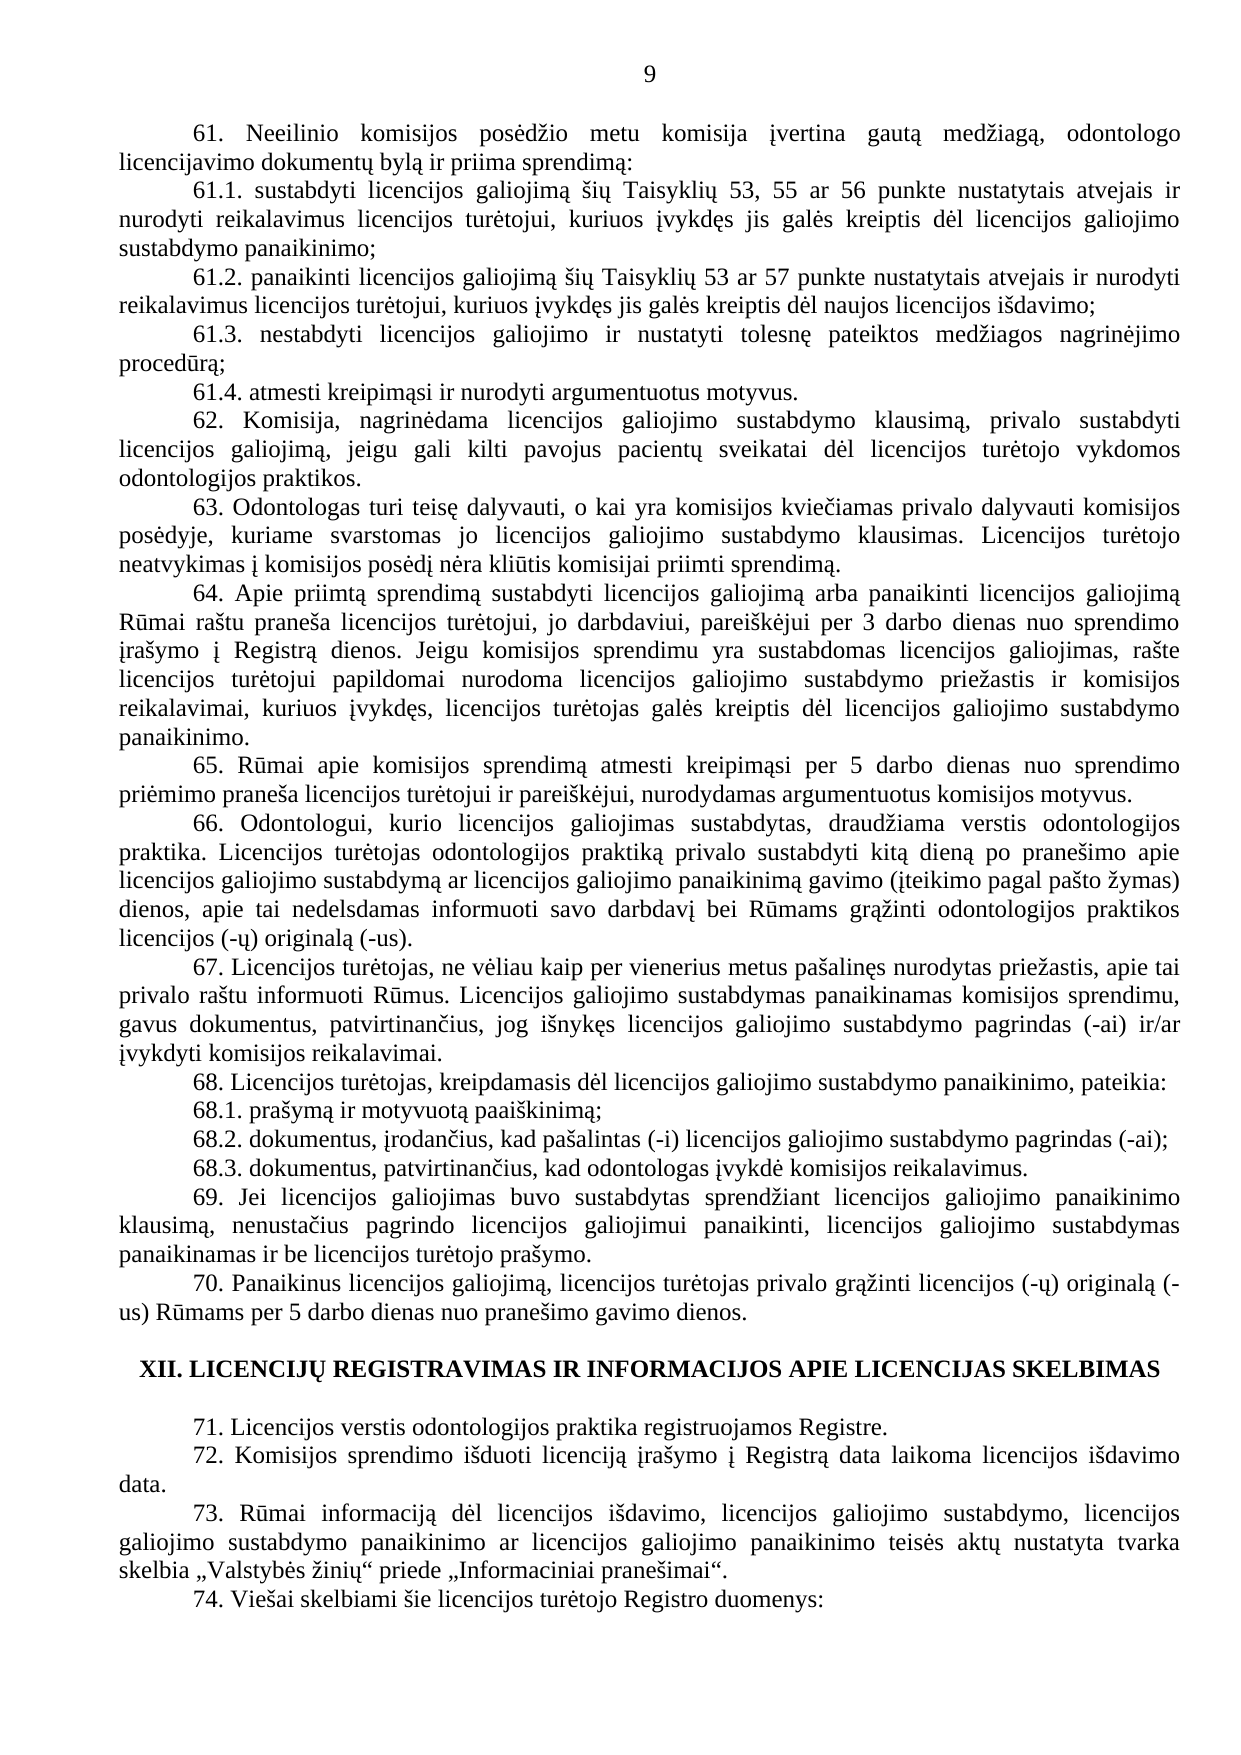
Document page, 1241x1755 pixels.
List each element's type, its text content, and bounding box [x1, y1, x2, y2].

text 68. Licencijos turėtojas, kreipdamasis dėl licencijos galiojimo sustabdymo panaikinimo, pateikia: [119, 1067, 1181, 1096]
text 65. Rūmai apie komisijos sprendimą atmesti kreipimąsi per 5 darbo dienas nuo sprendimo priėmimo praneša licencijos turėtojui ir pareiškėjui, nurodydamas argumentuotus komisijos motyvus. [119, 751, 1181, 808]
text 72. Komisijos sprendimo išduoti licenciją įrašymo į Registrą data laikoma licencijos išdavimo data. [119, 1441, 1181, 1498]
text 70. Panaikinus licencijos galiojimą, licencijos turėtojas privalo grąžinti licencijos (-ų) originalą (-us) Rūmams per 5 darbo dienas nuo pranešimo gavimo dienos. [119, 1268, 1181, 1326]
text 66. Odontologui, kurio licencijos galiojimas sustabdytas, draudžiama verstis odontologijos praktika. Licencijos turėtojas odontologijos praktiką privalo sustabdyti kitą dieną po pranešimo apie licencijos galiojimo sustabdymą ar licencijos galiojimo panaikinimą gavimo (įteikimo pagal pašto žymas) dienos, apie tai nedelsdamas informuoti savo darbdavį bei Rūmams grąžinti odontologijos praktikos licencijos (-ų) originalą (-us). [119, 808, 1181, 952]
text XII. LICENCIJŲ REGISTRAVIMAS IR INFORMACIJOS APIE LICENCIJAS SKELBIMAS [119, 1354, 1181, 1383]
text 68.1. prašymą ir motyvuotą paaiškinimą; [119, 1096, 1181, 1124]
text 68.2. dokumentus, įrodančius, kad pašalintas (-i) licencijos galiojimo sustabdymo pagrindas (-ai); [119, 1124, 1181, 1153]
text 64. Apie priimtą sprendimą sustabdyti licencijos galiojimą arba panaikinti licencijos galiojimą Rūmai raštu praneša licencijos turėtojui, jo darbdaviui, pareiškėjui per 3 darbo dienas nuo sprendimo įrašymo į Registrą dienos. Jeigu komisijos sprendimu yra sustabdomas licencijos galiojimas, rašte licencijos turėtojui papildomai nurodoma licencijos galiojimo sustabdymo priežastis ir komisijos reikalavimai, kuriuos įvykdęs, licencijos turėtojas galės kreiptis dėl licencijos galiojimo sustabdymo panaikinimo. [119, 578, 1181, 751]
text 63. Odontologas turi teisę dalyvauti, o kai yra komisijos kviečiamas privalo dalyvauti komisijos posėdyje, kuriame svarstomas jo licencijos galiojimo sustabdymo klausimas. Licencijos turėtojo neatvykimas į komisijos posėdį nėra kliūtis komisijai priimti sprendimą. [119, 492, 1181, 578]
text 62. Komisija, nagrinėdama licencijos galiojimo sustabdymo klausimą, privalo sustabdyti licencijos galiojimą, jeigu gali kilti pavojus pacientų sveikatai dėl licencijos turėtojo vykdomos odontologijos praktikos. [119, 406, 1181, 492]
text 61.3. nestabdyti licencijos galiojimo ir nustatyti tolesnę pateiktos medžiagos nagrinėjimo procedūrą; [119, 319, 1181, 377]
text 61.4. atmesti kreipimąsi ir nurodyti argumentuotus motyvus. [119, 377, 1181, 406]
text 73. Rūmai informaciją dėl licencijos išdavimo, licencijos galiojimo sustabdymo, licencijos galiojimo sustabdymo panaikinimo ar licencijos galiojimo panaikinimo teisės aktų nustatyta tvarka skelbia „Valstybės žinių“ priede „Informaciniai pranešimai“. [119, 1498, 1181, 1584]
text 74. Viešai skelbiami šie licencijos turėtojo Registro duomenys: [119, 1584, 1181, 1613]
text 61.1. sustabdyti licencijos galiojimą šių Taisyklių 53, 55 ar 56 punkte nustatytais atvejais ir nurodyti reikalavimus licencijos turėtojui, kuriuos įvykdęs jis galės kreiptis dėl licencijos galiojimo sustabdymo panaikinimo; [119, 176, 1181, 262]
text 67. Licencijos turėtojas, ne vėliau kaip per vienerius metus pašalinęs nurodytas priežastis, apie tai privalo raštu informuoti Rūmus. Licencijos galiojimo sustabdymas panaikinamas komisijos sprendimu, gavus dokumentus, patvirtinančius, jog išnykęs licencijos galiojimo sustabdymo pagrindas (-ai) ir/ar įvykdyti komisijos reikalavimai. [119, 952, 1181, 1067]
text 61.2. panaikinti licencijos galiojimą šių Taisyklių 53 ar 57 punkte nustatytais atvejais ir nurodyti reikalavimus licencijos turėtojui, kuriuos įvykdęs jis galės kreiptis dėl naujos licencijos išdavimo; [119, 262, 1181, 319]
text 61. Neeilinio komisijos posėdžio metu komisija įvertina gautą medžiagą, odontologo licencijavimo dokumentų bylą ir priima sprendimą: [119, 118, 1181, 176]
text 68.3. dokumentus, patvirtinančius, kad odontologas įvykdė komisijos reikalavimus. [119, 1153, 1181, 1182]
text 69. Jei licencijos galiojimas buvo sustabdytas sprendžiant licencijos galiojimo panaikinimo klausimą, nenustačius pagrindo licencijos galiojimui panaikinti, licencijos galiojimo sustabdymas panaikinamas ir be licencijos turėtojo prašymo. [119, 1182, 1181, 1268]
text 71. Licencijos verstis odontologijos praktika registruojamos Registre. [119, 1412, 1181, 1441]
